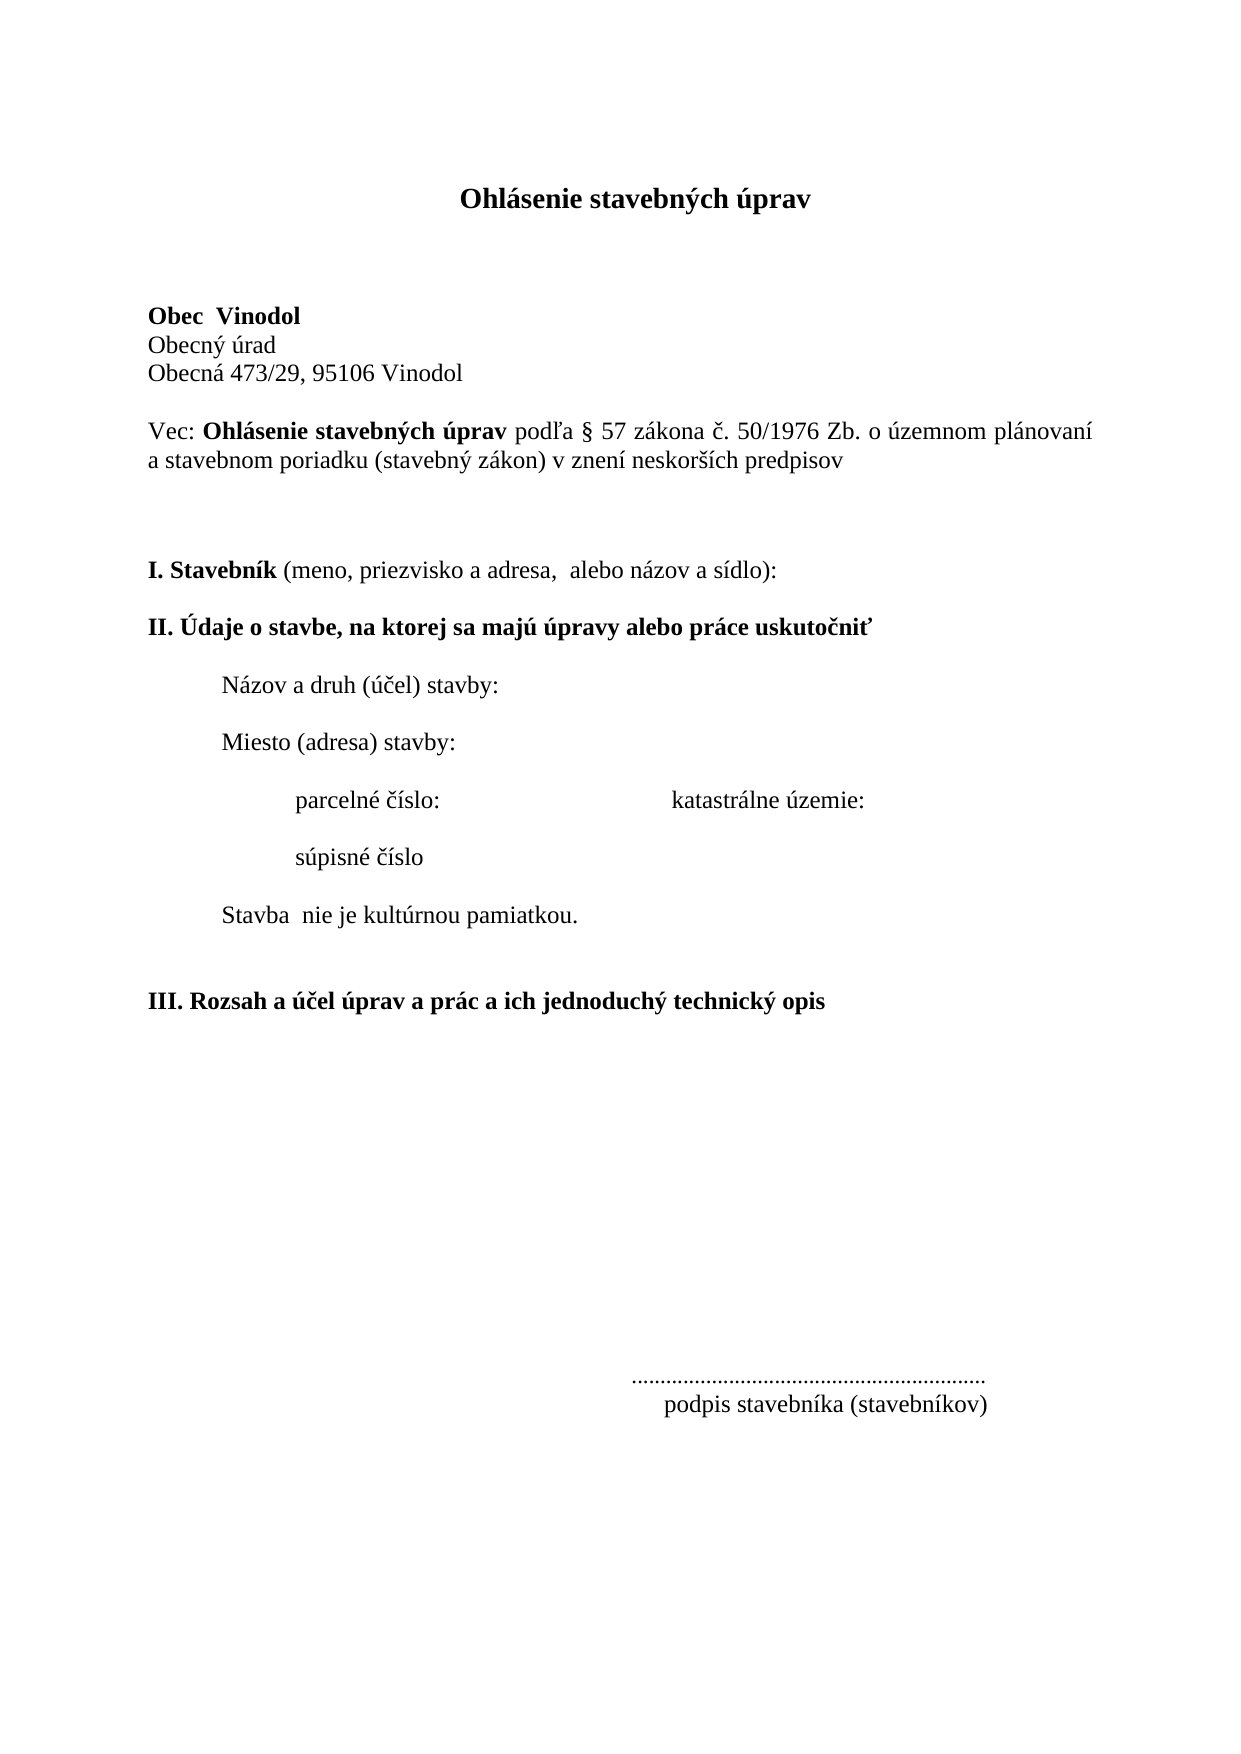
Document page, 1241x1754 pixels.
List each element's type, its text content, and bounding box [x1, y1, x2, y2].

text Vec: Ohlásenie stavebných úprav podľa § 57 zákona č. 50/1976 Zb. o územnom plánovaní a stavebnom poriadku (stavebný zákon) v znení neskorších predpisov [148, 416, 1093, 473]
text parcelné číslo: katastrálne územie: [295, 785, 1093, 814]
text II. Údaje o stavbe, na ktorej sa majú úpravy alebo práce uskutočniť [148, 612, 1093, 641]
text podpis stavebníka (stavebníkov) [664, 1389, 1093, 1417]
text Miesto (adresa) stavby: [221, 727, 1093, 756]
text I. Stavebník (meno, priezvisko a adresa, alebo názov a sídlo): [148, 555, 1093, 584]
text Obecná 473/29, 95106 Vinodol [148, 358, 1093, 387]
text Stavba nie je kultúrnou pamiatkou. [221, 900, 1093, 929]
text súpisné číslo [295, 842, 1093, 871]
text Obec Vinodol [148, 301, 1093, 330]
text Obecný úrad [148, 330, 1093, 358]
text .............................................................. [443, 1362, 1093, 1389]
text Ohlásenie stavebných úprav [185, 181, 1093, 215]
text Názov a druh (účel) stavby: [221, 670, 1093, 699]
text III. Rozsah a účel úprav a prác a ich jednoduchý technický opis [148, 986, 1093, 1015]
